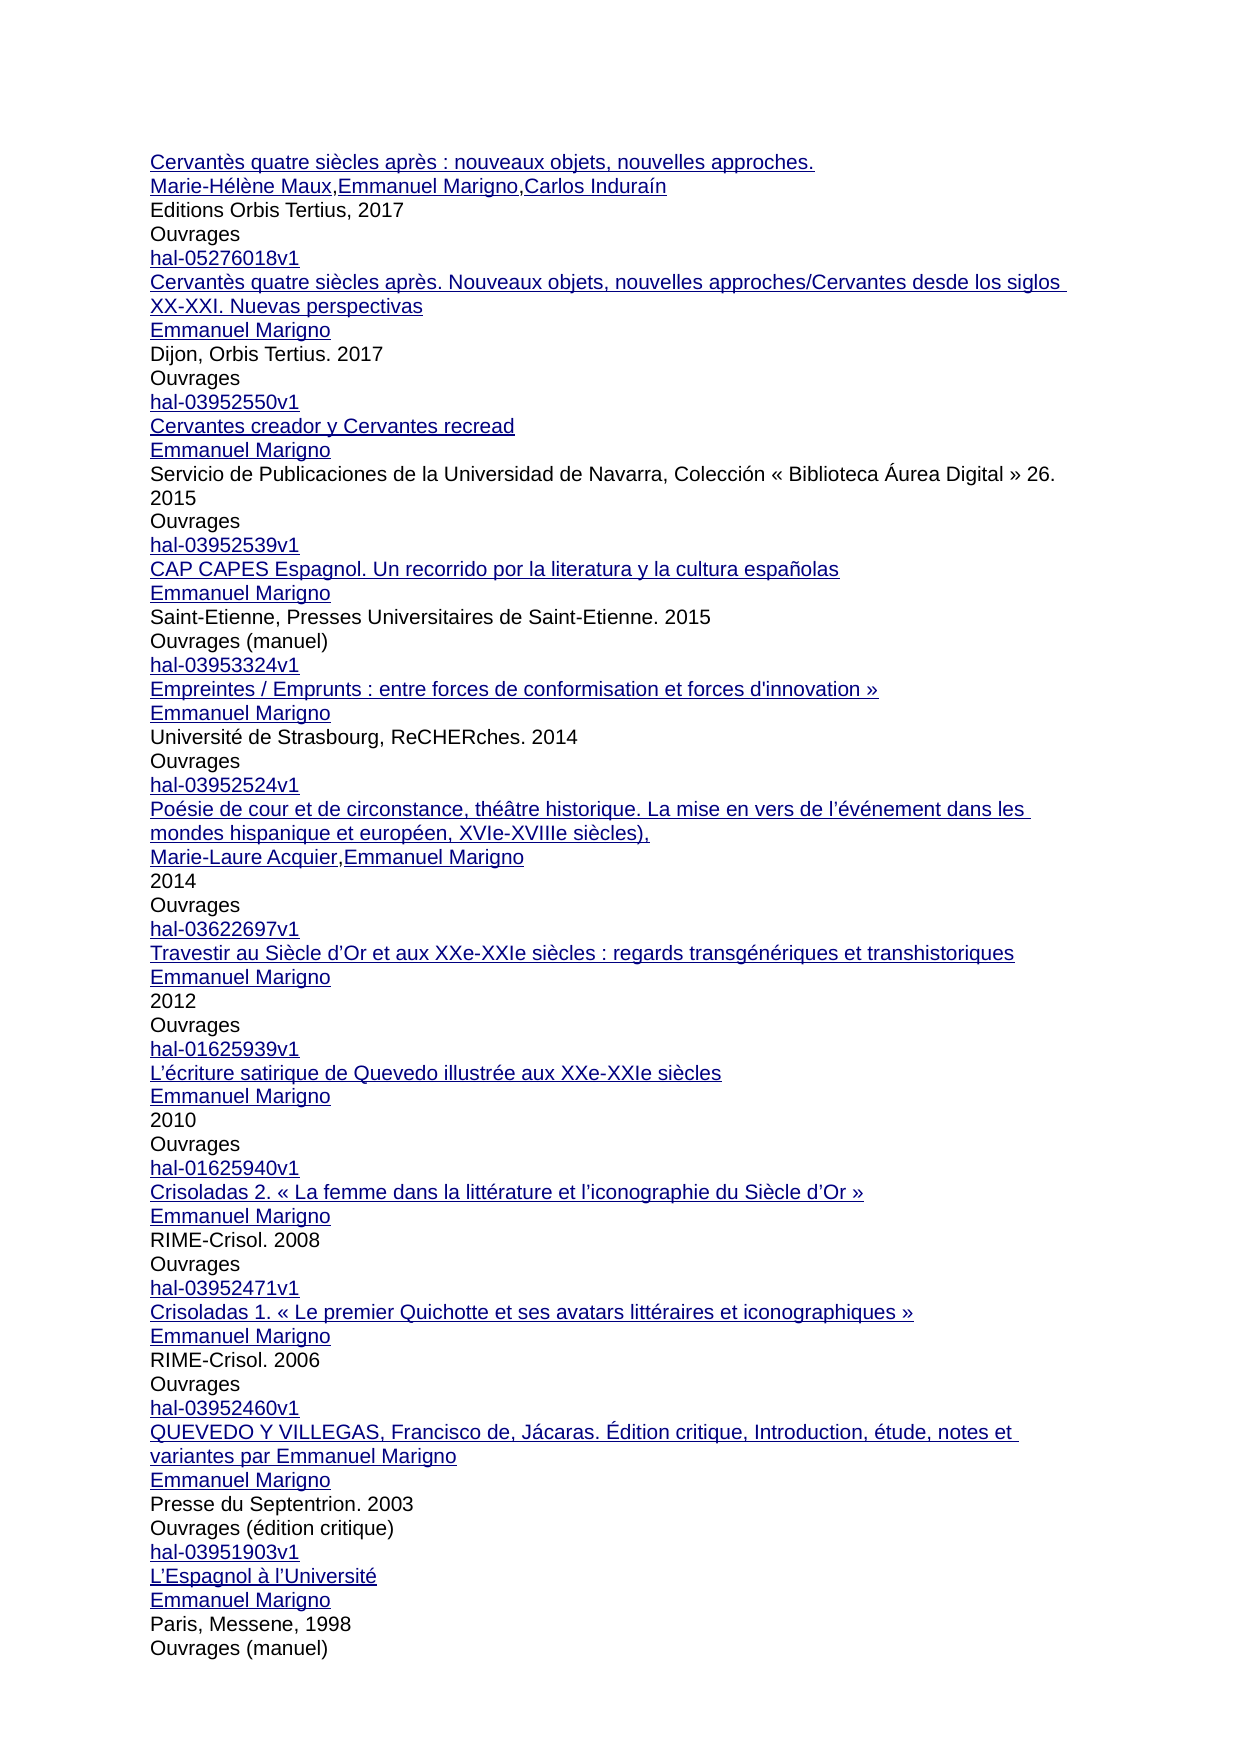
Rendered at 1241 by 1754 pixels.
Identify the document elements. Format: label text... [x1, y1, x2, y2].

table_cell Crisoladas 1. « Le premier Quichotte et ses avatars littéraires et iconographiques » Emmanuel Marigno RIME-Crisol. 2006 Ouvrages hal-03952460v1 [150, 1300, 1090, 1420]
table_cell Cervantès quatre siècles après : nouveaux objets, nouvelles approches. Marie-Hélène Maux,Emmanuel Marigno,Carlos Induraín Editions Orbis Tertius, 2017 Ouvrages hal-05276018v1 [150, 150, 1090, 270]
table_cell Cervantès quatre siècles après. Nouveaux objets, nouvelles approches/Cervantes desde los siglos XX-XXI. Nuevas perspectivas Emmanuel Marigno Dijon, Orbis Tertius. 2017 Ouvrages hal-03952550v1 [150, 270, 1090, 413]
table_cell Empreintes / Emprunts : entre forces de conformisation et forces d'innovation » Emmanuel Marigno Université de Strasbourg, ReCHERches. 2014 Ouvrages hal-03952524v1 [150, 677, 1090, 797]
table_cell Cervantes creador y Cervantes recread Emmanuel Marigno Servicio de Publicaciones de la Universidad de Navarra, Colección « Biblioteca Áurea Digital » 26. 2015 Ouvrages hal-03952539v1 [150, 414, 1090, 557]
table_cell L’écriture satirique de Quevedo illustrée aux XXe-XXIe siècles Emmanuel Marigno 2010 Ouvrages hal-01625940v1 [150, 1060, 1090, 1180]
table_cell CAP CAPES Espagnol. Un recorrido por la literatura y la cultura españolas Emmanuel Marigno Saint-Etienne, Presses Universitaires de Saint-Etienne. 2015 Ouvrages (manuel) hal-03953324v1 [150, 557, 1090, 677]
table_cell L’Espagnol à l’Université Emmanuel Marigno Paris, Messene, 1998 Ouvrages (manuel) [150, 1564, 1090, 1659]
table_cell Crisoladas 2. « La femme dans la littérature et l’iconographie du Siècle d’Or » Emmanuel Marigno RIME-Crisol. 2008 Ouvrages hal-03952471v1 [150, 1180, 1090, 1300]
table_cell QUEVEDO Y VILLEGAS, Francisco de, Jácaras. Édition critique, Introduction, étude, notes et variantes par Emmanuel Marigno Emmanuel Marigno Presse du Septentrion. 2003 Ouvrages (édition critique) hal-03951903v1 [150, 1420, 1090, 1563]
table_cell Poésie de cour et de circonstance, théâtre historique. La mise en vers de l’événement dans les mondes hispanique et européen, XVIe-XVIIIe siècles), Marie-Laure Acquier,Emmanuel Marigno 2014 Ouvrages hal-03622697v1 [150, 797, 1090, 941]
table_cell Travestir au Siècle d’Or et aux XXe-XXIe siècles : regards transgénériques et transhistoriques Emmanuel Marigno 2012 Ouvrages hal-01625939v1 [150, 941, 1090, 1060]
